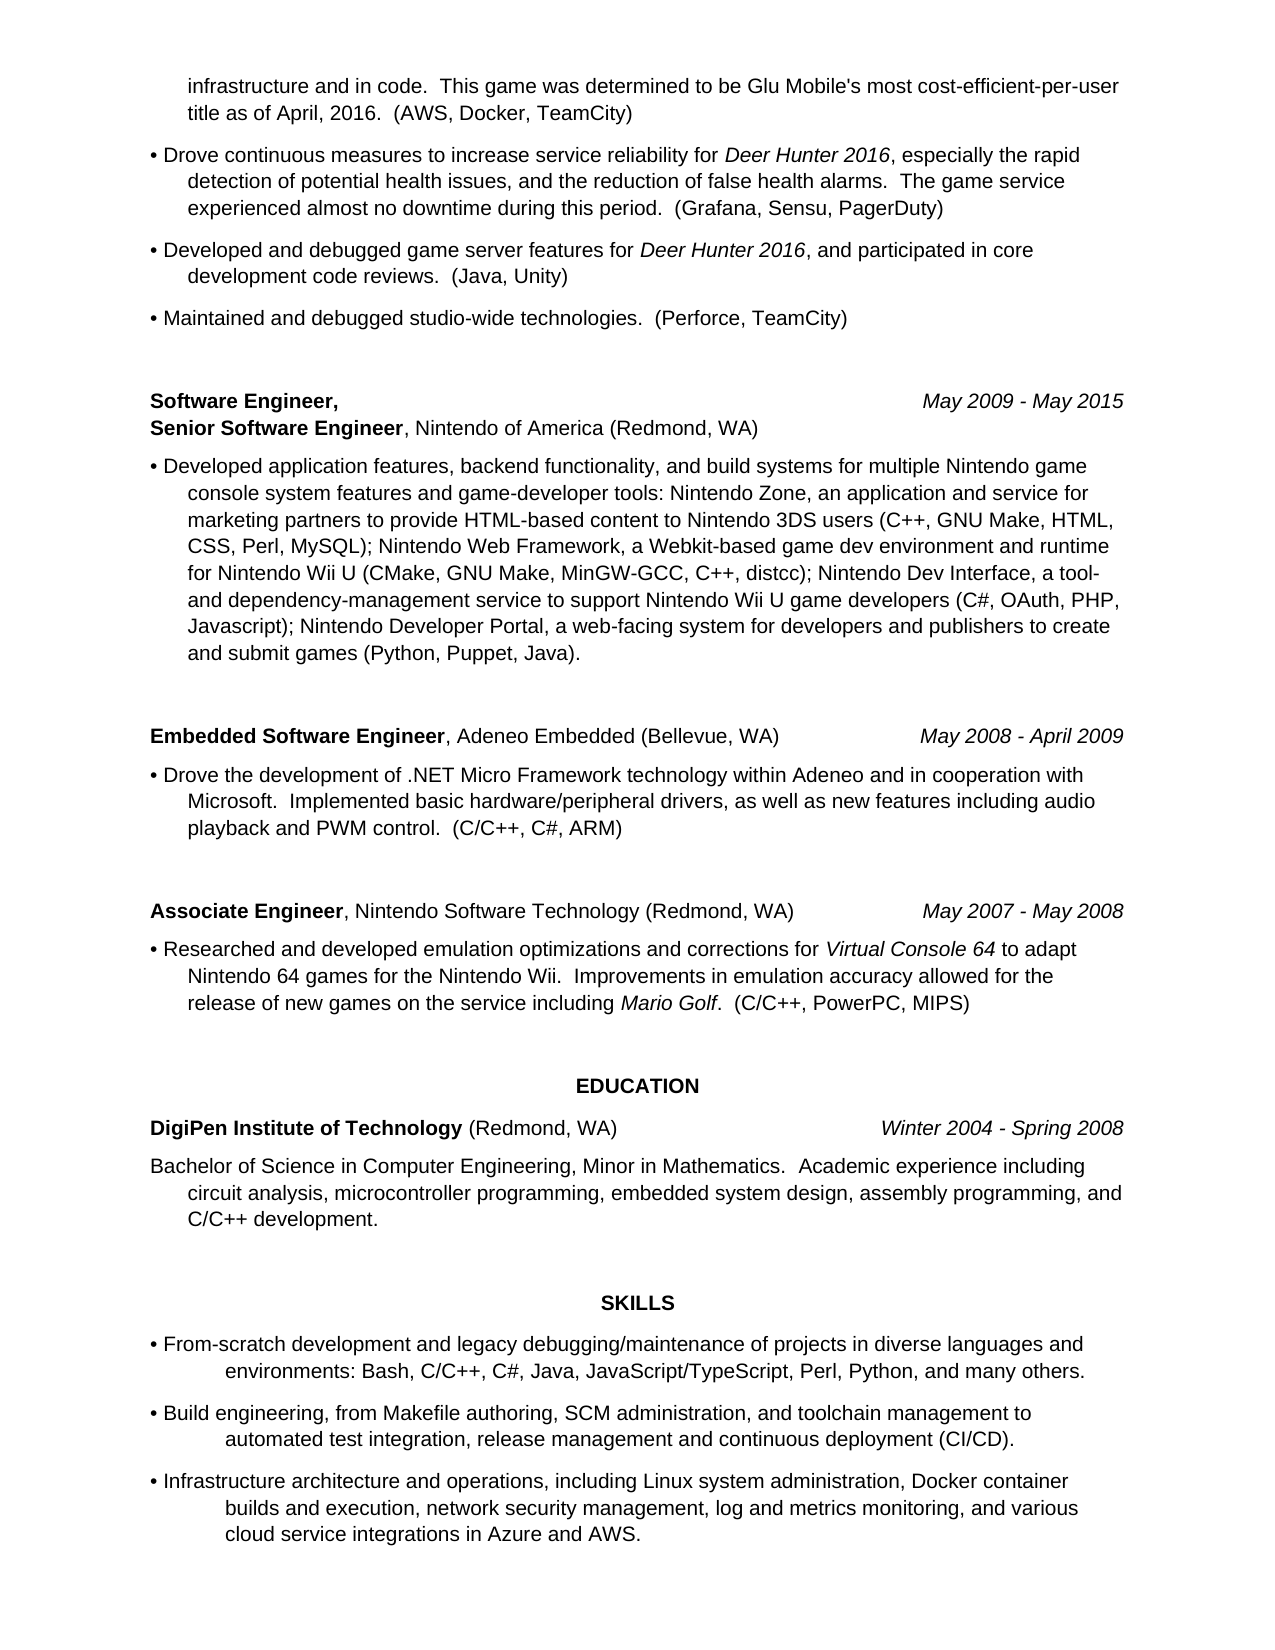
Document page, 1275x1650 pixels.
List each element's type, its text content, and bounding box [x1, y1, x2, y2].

text SKILLS [150, 1291, 1125, 1314]
table_header Winter 2004 - Spring 2008 [826, 1116, 1126, 1154]
text • Developed application features, backend functionality, and build systems for multiple Nintendo game console system features and game-developer tools: Nintendo Zone, an application and service for marketing partners to provide HTML-based content to Nintendo 3DS users (C++, GNU Make, HTML, CSS, Perl, MySQL); Nintendo Web Framework, a Webkit-based game dev environment and runtime for Nintendo Wii U (CMake, GNU Make, MinGW-GCC, C++, distcc); Nintendo Dev Interface, a tool- and dependency-management service to support Nintendo Wii U game developers (C#, OAuth, PHP, Javascript); Nintendo Developer Portal, a web-facing system for developers and publishers to create and submit games (Python, Puppet, Java). [150, 455, 1125, 665]
table_header May 2007 - May 2008 [826, 900, 1126, 938]
text EDUCATION [150, 1075, 1125, 1098]
table_header Associate Engineer, Nintendo Software Technology (Redmond, WA) [150, 900, 826, 938]
table_header Software Engineer, Senior Software Engineer, Nintendo of America (Redmond, WA) [150, 390, 826, 455]
text • From-scratch development and legacy debugging/maintenance of projects in diverse languages and environments: Bash, C/C++, C#, Java, JavaScript/TypeScript, Perl, Python, and many others. [150, 1333, 1125, 1383]
text • Developed and debugged game server features for Deer Hunter 2016, and participated in core development code reviews. (Java, Unity) [150, 238, 1125, 288]
table_header May 2009 - May 2015 [826, 390, 1126, 455]
table_header Embedded Software Engineer, Adeneo Embedded (Bellevue, WA) [150, 725, 826, 763]
text Bachelor of Science in Computer Engineering, Minor in Mathematics. Academic experience including circuit analysis, microcontroller programming, embedded system design, assembly programming, and C/C++ development. [150, 1154, 1125, 1231]
text • Researched and developed emulation optimizations and corrections for Virtual Console 64 to adapt Nintendo 64 games for the Nintendo Wii. Improvements in emulation accuracy allowed for the release of new games on the service including Mario Golf. (C/C++, PowerPC, MIPS) [150, 938, 1125, 1014]
text • Drove continuous measures to increase service reliability for Deer Hunter 2016, especially the rapid detection of potential health issues, and the reduction of false health alarms. The game service experienced almost no downtime during this period. (Grafana, Sensu, PagerDuty) [150, 143, 1125, 220]
text infrastructure and in code. This game was determined to be Glu Mobile's most cost-efficient-per-user title as of April, 2016. (AWS, Docker, TeamCity) [150, 75, 1125, 125]
text • Infrastructure architecture and operations, including Linux system administration, Docker container builds and execution, network security management, log and metrics monitoring, and various cloud service integrations in Azure and AWS. [150, 1469, 1125, 1546]
table_header May 2008 - April 2009 [826, 725, 1126, 763]
text • Drove the development of .NET Micro Framework technology within Adeneo and in cooperation with Microsoft. Implemented basic hardware/peripheral drivers, as well as new features including audio playback and PWM control. (C/C++, C#, ARM) [150, 763, 1125, 840]
text • Build engineering, from Makefile authoring, SCM administration, and toolchain management to automated test integration, release management and continuous deployment (CI/CD). [150, 1401, 1125, 1451]
table_header DigiPen Institute of Technology (Redmond, WA) [150, 1116, 826, 1154]
text • Maintained and debugged studio-wide technologies. (Perforce, TeamCity) [150, 307, 1125, 330]
